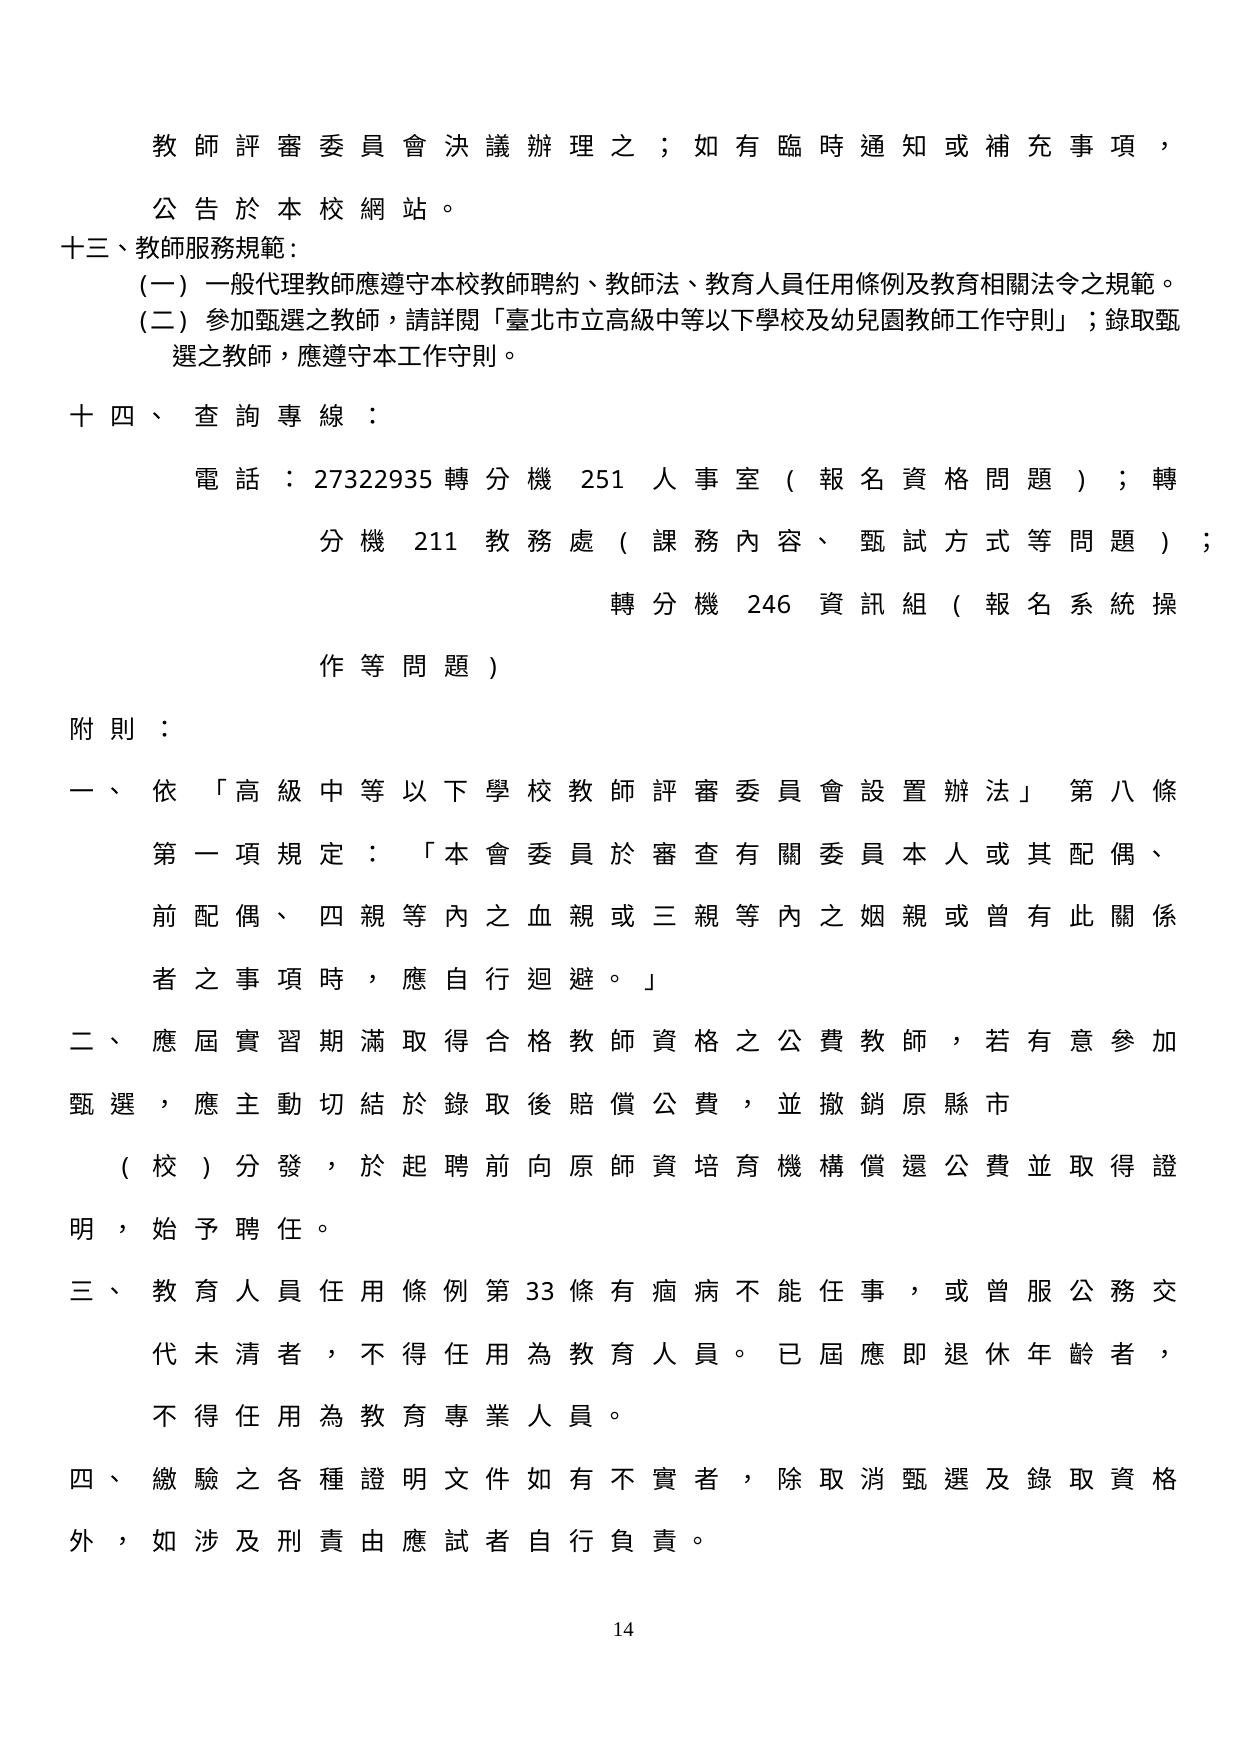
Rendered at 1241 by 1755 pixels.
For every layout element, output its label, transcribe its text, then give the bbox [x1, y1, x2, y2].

text 三、教育人員任用條例第33條有痼病不能任事，或曾服公務交代未清者，不得任用為教育人員。已屆應即退休年齡者，不得任用為教育專業人員。 [61, 1248, 1186, 1436]
text 一、依「高級中等以下學校教師評審委員會設置辦法」第八條第一項規定：「本會委員於審查有關委員本人或其配偶、前配偶、四親等內之血親或三親等內之姻親或曾有此關係者之事項時，應自行迴避。」 [61, 748, 1186, 998]
text 十四、查詢專線： [61, 373, 1186, 436]
text 電話：27322935轉分機251人事室(報名資格問題)；轉分機211教務處(課務內容、甄試方式等問題)； 轉分機246資訊組(報名系統操作等問題) [61, 436, 1186, 686]
text 教師評審委員會決議辦理之；如有臨時通知或補充事項，公告於本校網站。 [61, 103, 1186, 228]
text 附則： [61, 686, 1186, 748]
text (校)分發，於起聘前向原師資培育機構償還公費並取得證明，始予聘任。 [61, 1123, 1186, 1248]
text 十三、教師服務規範: [61, 228, 1186, 264]
text 四、繳驗之各種證明文件如有不實者，除取消甄選及錄取資格外，如涉及刑責由應試者自行負責。 [61, 1436, 1186, 1561]
text (一) 一般代理教師應遵守本校教師聘約、教師法、教育人員任用條例及教育相關法令之規範。 [61, 264, 1186, 301]
text (二) 參加甄選之教師，請詳閱「臺北市立高級中等以下學校及幼兒園教師工作守則」；錄取甄選之教師，應遵守本工作守則。 [61, 301, 1186, 373]
text 二、應屆實習期滿取得合格教師資格之公費教師，若有意參加甄選，應主動切結於錄取後賠償公費，並撤銷原縣市 [61, 998, 1186, 1123]
